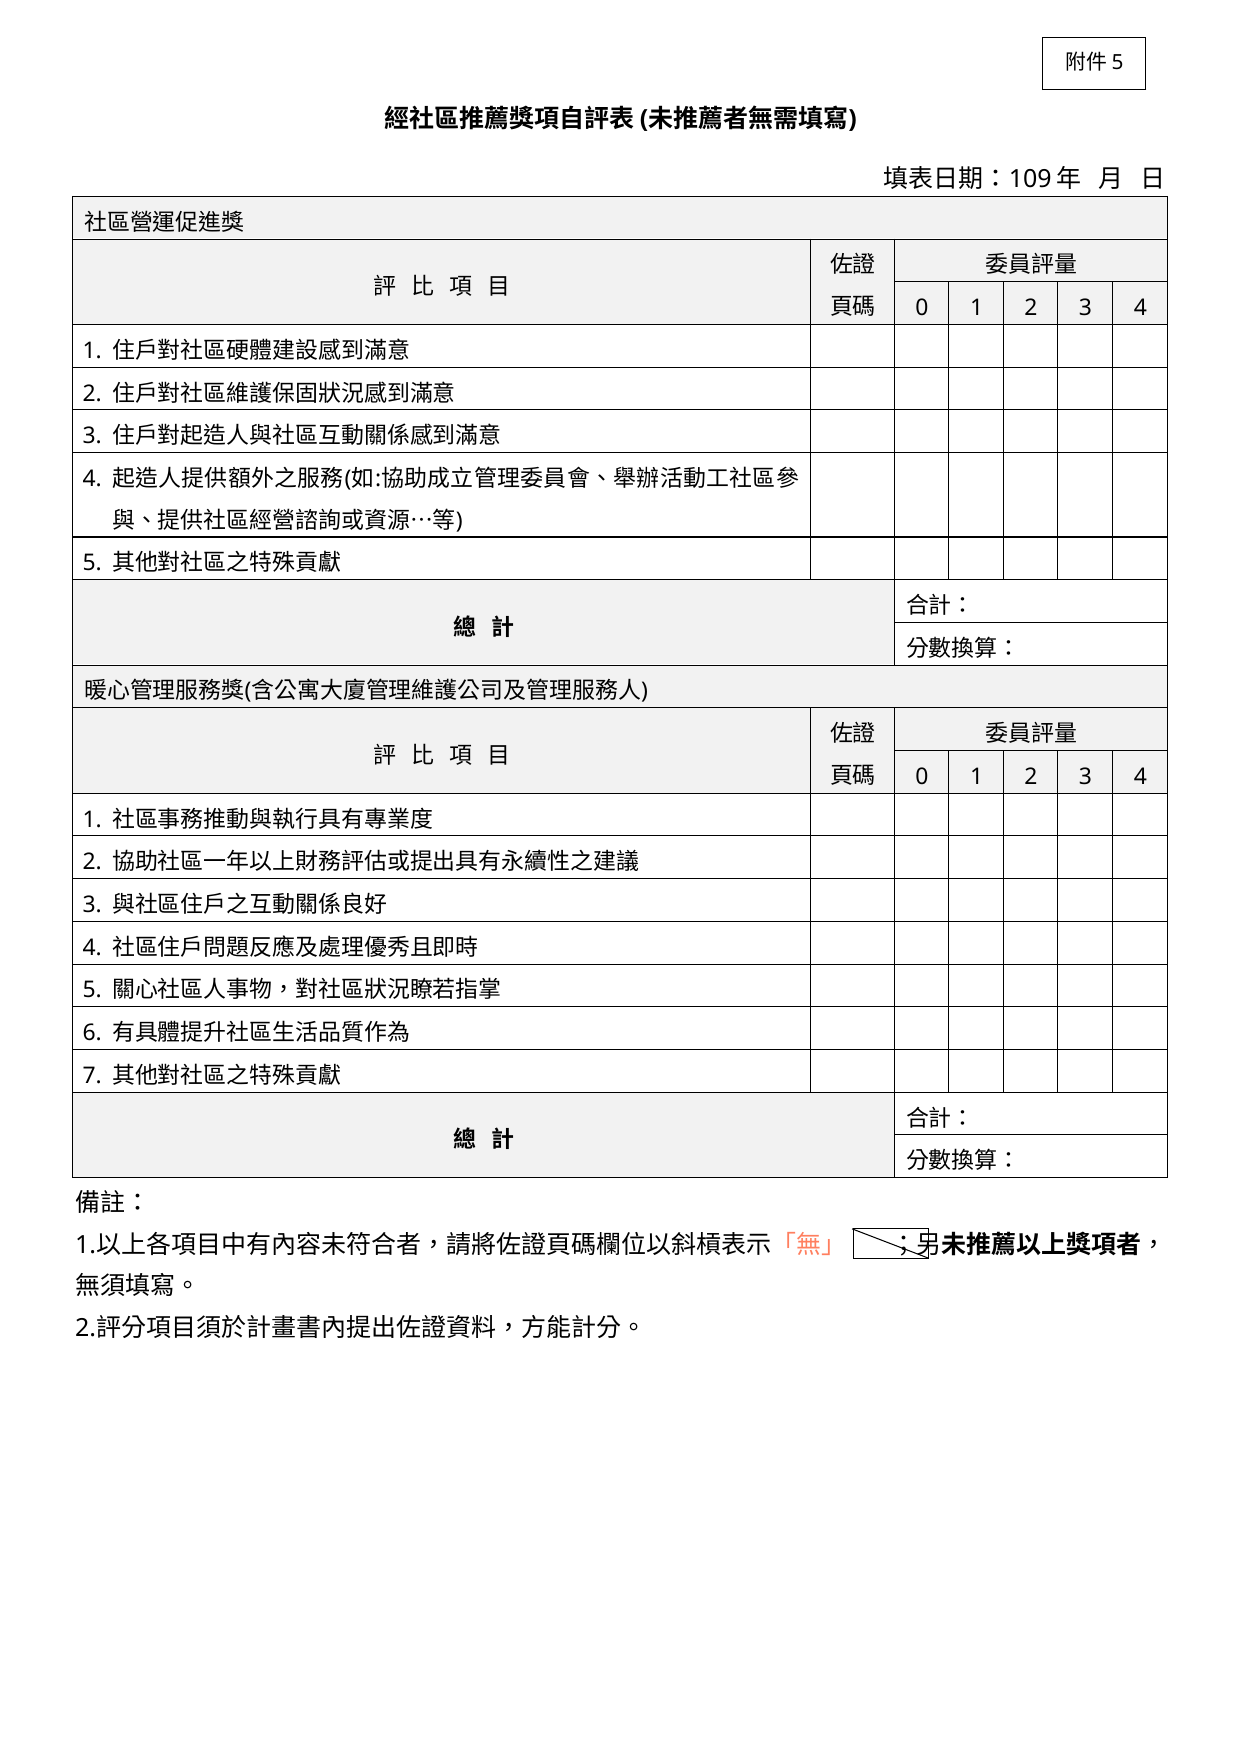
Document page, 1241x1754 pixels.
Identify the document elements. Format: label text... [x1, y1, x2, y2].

table_cell [1113, 325, 1167, 367]
table_cell [1058, 922, 1112, 963]
table_cell [895, 879, 948, 921]
text 填表日期：109年 月 日 [199, 154, 1165, 196]
table_cell [1004, 538, 1057, 579]
table_cell [1004, 965, 1057, 1006]
table_cell [1004, 922, 1057, 963]
table_cell 分數換算： [895, 1135, 1167, 1177]
table_cell 總 計 [73, 580, 894, 664]
table_cell [811, 879, 894, 921]
table_cell [949, 368, 1003, 409]
table_cell [949, 410, 1003, 452]
table_cell [1113, 410, 1167, 452]
table_cell 暖心管理服務獎(含公寓大廈管理維護公司及管理服務人) [73, 666, 1167, 707]
table_cell [895, 368, 948, 409]
table_cell 關心社區人事物，對社區狀況瞭若指掌 [73, 965, 810, 1006]
table_cell [1113, 368, 1167, 409]
table_cell [895, 1007, 948, 1049]
table_cell [895, 538, 948, 579]
table_cell 委員評量 [895, 240, 1167, 281]
table_cell [1058, 1050, 1112, 1092]
table_cell 0 [895, 282, 948, 324]
table_header 社區營運促進獎 [73, 197, 1167, 238]
table_cell [949, 1007, 1003, 1049]
table_cell 2 [1004, 282, 1057, 324]
table_cell [1113, 794, 1167, 835]
table_cell 委員評量 [895, 708, 1167, 750]
table_cell [949, 325, 1003, 367]
table_cell [811, 794, 894, 835]
table_cell [811, 965, 894, 1006]
table_cell [1004, 1007, 1057, 1049]
table_cell [1113, 1050, 1167, 1092]
table_cell [1004, 453, 1057, 536]
table_cell [811, 538, 894, 579]
table_cell [1113, 1007, 1167, 1049]
table_cell 評 比 項 目 [73, 708, 810, 793]
table_cell [811, 836, 894, 878]
table_cell [811, 325, 894, 367]
table_cell [1058, 538, 1112, 579]
table_cell [949, 836, 1003, 878]
table_cell 0 [895, 751, 948, 793]
table_cell [811, 368, 894, 409]
table_cell [811, 453, 894, 536]
table_cell [1113, 965, 1167, 1006]
table_cell 有具體提升社區生活品質作為 [73, 1007, 810, 1049]
table_cell 分數換算： [895, 623, 1167, 664]
table_cell [949, 538, 1003, 579]
table_cell [1004, 410, 1057, 452]
table_cell 3 [1058, 751, 1112, 793]
table_cell 3 [1058, 282, 1112, 324]
table_cell 評 比 項 目 [73, 240, 810, 324]
table_cell [895, 794, 948, 835]
table_cell [811, 410, 894, 452]
table_cell [1058, 368, 1112, 409]
table_cell 佐證 頁碼 [811, 708, 894, 793]
table_cell 1 [949, 751, 1003, 793]
table_cell [811, 1050, 894, 1092]
table_cell [1058, 325, 1112, 367]
table_cell [895, 410, 948, 452]
table_cell 與社區住戶之互動關係良好 [73, 879, 810, 921]
table_cell [949, 1050, 1003, 1092]
table_cell 住戶對起造人與社區互動關係感到滿意 [73, 410, 810, 452]
text 備註： [75, 1178, 1165, 1220]
table_cell [895, 1050, 948, 1092]
table_cell [1004, 368, 1057, 409]
table_cell [949, 965, 1003, 1006]
table_cell 協助社區一年以上財務評估或提出具有永續性之建議 [73, 836, 810, 878]
table_cell [1004, 879, 1057, 921]
table_cell [1058, 1007, 1112, 1049]
table_cell 住戶對社區維護保固狀況感到滿意 [73, 368, 810, 409]
table_cell 總 計 [73, 1093, 894, 1177]
table_cell [1004, 1050, 1057, 1092]
table_cell [1058, 410, 1112, 452]
table_cell [949, 922, 1003, 963]
table_cell [1058, 836, 1112, 878]
table_cell [949, 794, 1003, 835]
text 經社區推薦獎項自評表 (未推薦者無需填寫) [75, 94, 1165, 135]
text 1.以上各項目中有內容未符合者，請將佐證頁碼欄位以斜槓表示「無」 ；另未推薦以上獎項者，無須填寫。 [75, 1220, 1165, 1303]
table_cell 合計： [895, 580, 1167, 622]
table_cell [1004, 794, 1057, 835]
table_cell [1113, 922, 1167, 963]
table_cell [1004, 325, 1057, 367]
table_cell 其他對社區之特殊貢獻 [73, 538, 810, 579]
table_cell [1113, 538, 1167, 579]
table_cell 合計： [895, 1093, 1167, 1134]
table_cell 其他對社區之特殊貢獻 [73, 1050, 810, 1092]
table_cell 起造人提供額外之服務(如:協助成立管理委員會、舉辦活動工社區參與、提供社區經營諮詢或資源…等) [73, 453, 810, 536]
table_cell [1004, 836, 1057, 878]
text 2.評分項目須於計畫書內提出佐證資料，方能計分。 [75, 1303, 1165, 1345]
table_cell [895, 922, 948, 963]
table_cell 社區事務推動與執行具有專業度 [73, 794, 810, 835]
table_cell [1113, 836, 1167, 878]
table_cell [1058, 965, 1112, 1006]
text 附件5 [1058, 46, 1130, 76]
table_cell [1113, 879, 1167, 921]
table_cell [1113, 453, 1167, 536]
table_cell 佐證 頁碼 [811, 240, 894, 324]
table_cell [895, 453, 948, 536]
table_cell 4 [1113, 282, 1167, 324]
table_cell [949, 879, 1003, 921]
table_cell 1 [949, 282, 1003, 324]
table_cell [1058, 453, 1112, 536]
table_cell [1058, 794, 1112, 835]
table_cell [895, 836, 948, 878]
table_cell 4 [1113, 751, 1167, 793]
table_cell 2 [1004, 751, 1057, 793]
table_cell [949, 453, 1003, 536]
table_cell [895, 325, 948, 367]
table_cell [811, 922, 894, 963]
table_cell 住戶對社區硬體建設感到滿意 [73, 325, 810, 367]
table_cell [895, 965, 948, 1006]
table_cell [1058, 879, 1112, 921]
table_cell 社區住戶問題反應及處理優秀且即時 [73, 922, 810, 963]
table_cell [811, 1007, 894, 1049]
